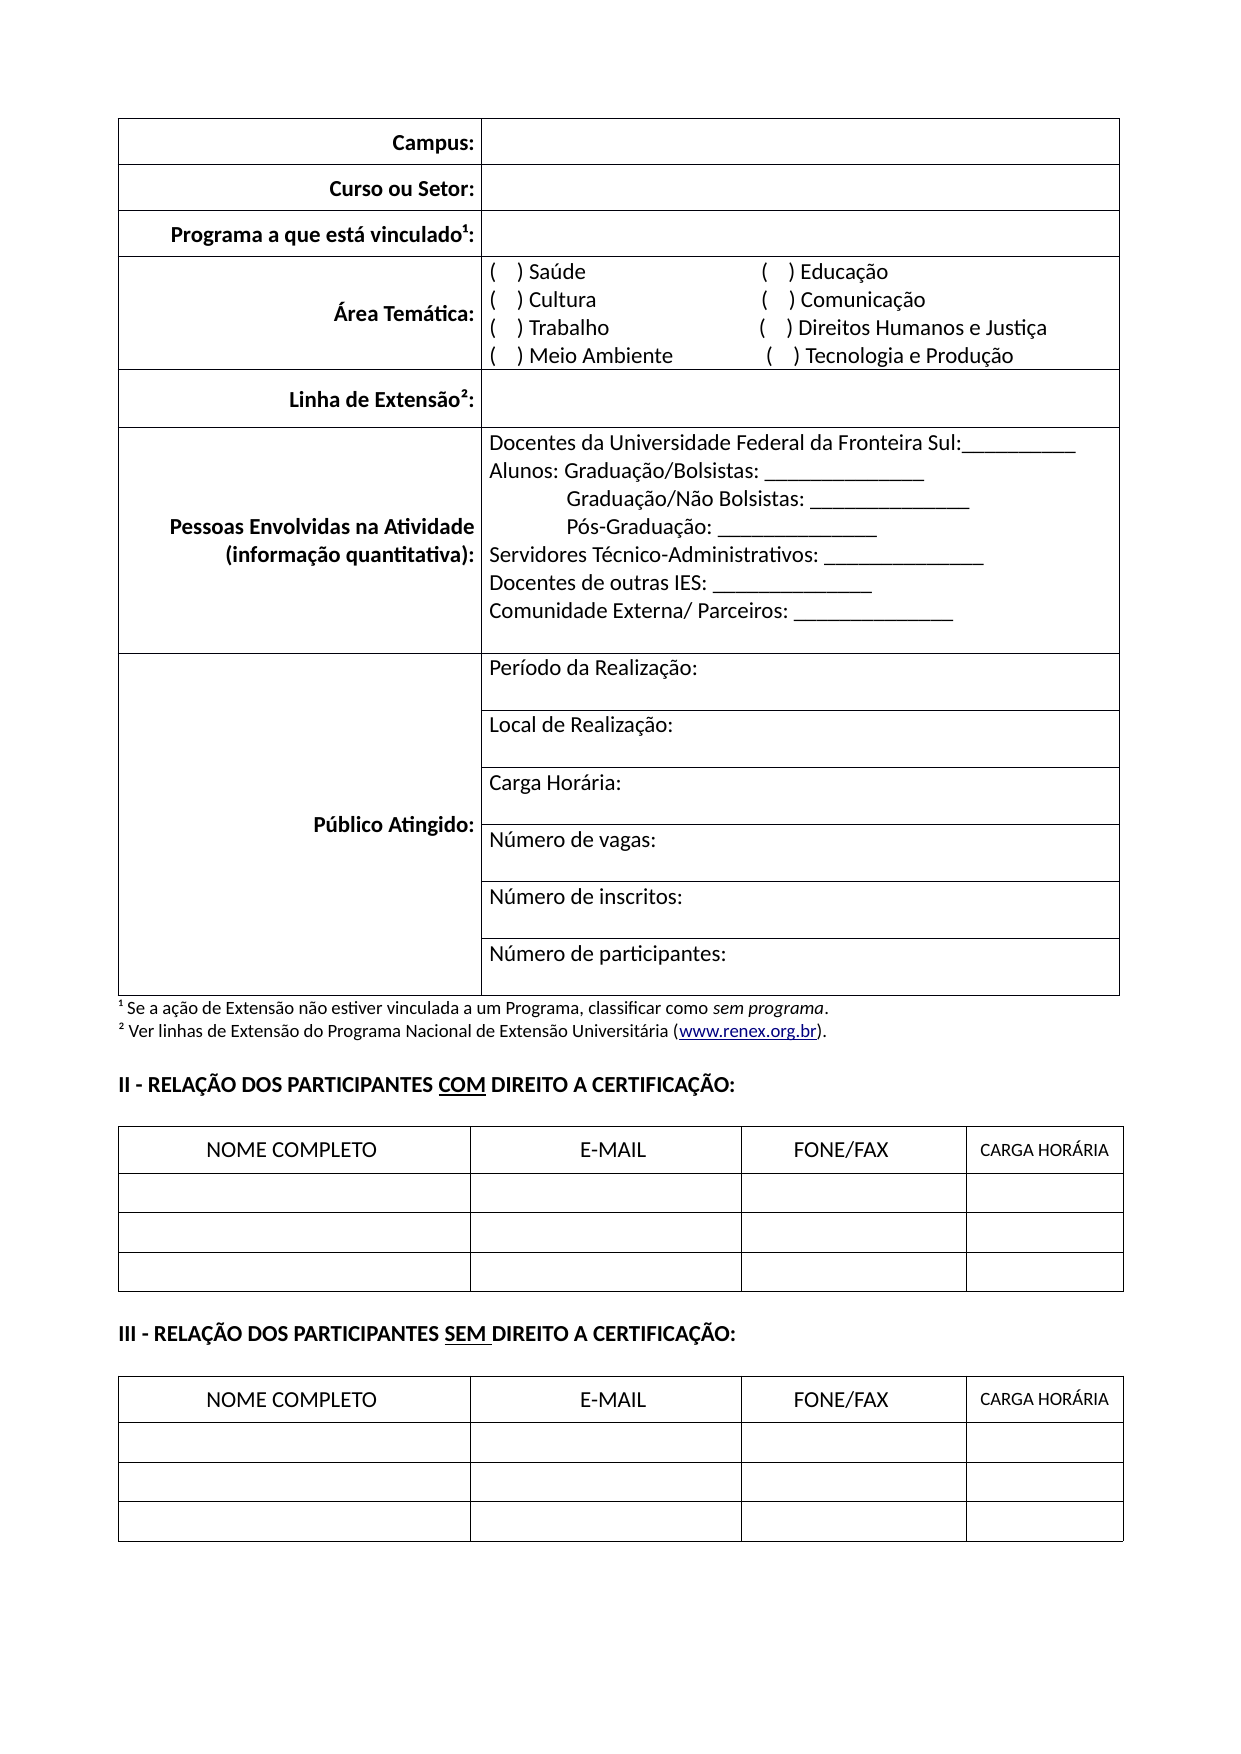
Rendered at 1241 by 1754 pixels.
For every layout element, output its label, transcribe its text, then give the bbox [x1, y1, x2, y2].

table_cell [471, 1174, 741, 1212]
table_header CARGA HORÁRIA [967, 1127, 1123, 1173]
table_cell [482, 119, 1119, 164]
table_cell [742, 1253, 966, 1291]
table_cell [471, 1423, 741, 1462]
table_cell Público Atingido: [119, 654, 481, 995]
table_cell [742, 1502, 966, 1541]
table_header FONE/FAX [742, 1377, 966, 1422]
table_cell [482, 211, 1119, 256]
table_cell Campus: [119, 119, 481, 164]
table_cell Número de inscritos: [482, 882, 1119, 938]
table_cell Carga Horária: [482, 768, 1119, 824]
table_header NOME COMPLETO [119, 1127, 470, 1173]
table_header CARGA HORÁRIA [967, 1377, 1123, 1422]
table_cell Programa a que está vinculado¹: [119, 211, 481, 256]
table_cell [119, 1174, 470, 1212]
table_header E-MAIL [471, 1377, 741, 1422]
text ² Ver linhas de Extensão do Programa Nacional de Extensão Universitária (www.renex.org.br). [118, 1019, 1122, 1042]
table_cell [119, 1423, 470, 1462]
table_cell Linha de Extensão²: [119, 370, 481, 427]
table_cell [471, 1463, 741, 1501]
table_cell [967, 1174, 1123, 1212]
table_cell [967, 1213, 1123, 1252]
table_cell [119, 1502, 470, 1541]
table_cell [742, 1463, 966, 1501]
table_cell [742, 1174, 966, 1212]
table_cell [471, 1502, 741, 1541]
table_cell [119, 1253, 470, 1291]
table_cell Número de vagas: [482, 825, 1119, 881]
table_cell Número de participantes: [482, 939, 1119, 995]
table_header E-MAIL [471, 1127, 741, 1173]
table_cell Curso ou Setor: [119, 165, 481, 210]
table_cell [471, 1213, 741, 1252]
table_cell [967, 1463, 1123, 1501]
table_cell [119, 1463, 470, 1501]
table_cell [967, 1423, 1123, 1462]
table_cell Área Temática: [119, 257, 481, 369]
table_cell [742, 1213, 966, 1252]
table_cell [482, 165, 1119, 210]
table_header NOME COMPLETO [119, 1377, 470, 1422]
table_cell [471, 1253, 741, 1291]
table_cell [967, 1502, 1123, 1541]
table_cell [119, 1213, 470, 1252]
table_cell Local de Realização: [482, 711, 1119, 767]
table_cell [482, 370, 1119, 427]
text II - RELAÇÃO DOS PARTICIPANTES COM DIREITO A CERTIFICAÇÃO: [118, 1070, 1122, 1098]
text ¹ Se a ação de Extensão não estiver vinculada a um Programa, classificar como sem programa. [118, 996, 1122, 1019]
text III - RELAÇÃO DOS PARTICIPANTES SEM DIREITO A CERTIFICAÇÃO: [118, 1319, 1122, 1347]
table_cell Pessoas Envolvidas na Atividade (informação quantitativa): [119, 428, 481, 652]
table_cell [967, 1253, 1123, 1291]
table_cell Docentes da Universidade Federal da Fronteira Sul:__________ Alunos: Graduação/Bolsistas: ______________ Graduação/Não Bolsistas: ______________ Pós-Graduação: ______________ Servidores Técnico-Administrativos: ______________ Docentes de outras IES: ______________ Comunidade Externa/ Parceiros: ______________ [482, 428, 1119, 652]
table_cell Período da Realização: [482, 654, 1119, 709]
table_cell [742, 1423, 966, 1462]
table_header FONE/FAX [742, 1127, 966, 1173]
table_cell ( ) Saúde ( ) Educação ( ) Cultura ( ) Comunicação ( ) Trabalho ( ) Direitos Humanos e Justiça ( ) Meio Ambiente ( ) Tecnologia e Produção [482, 257, 1119, 369]
